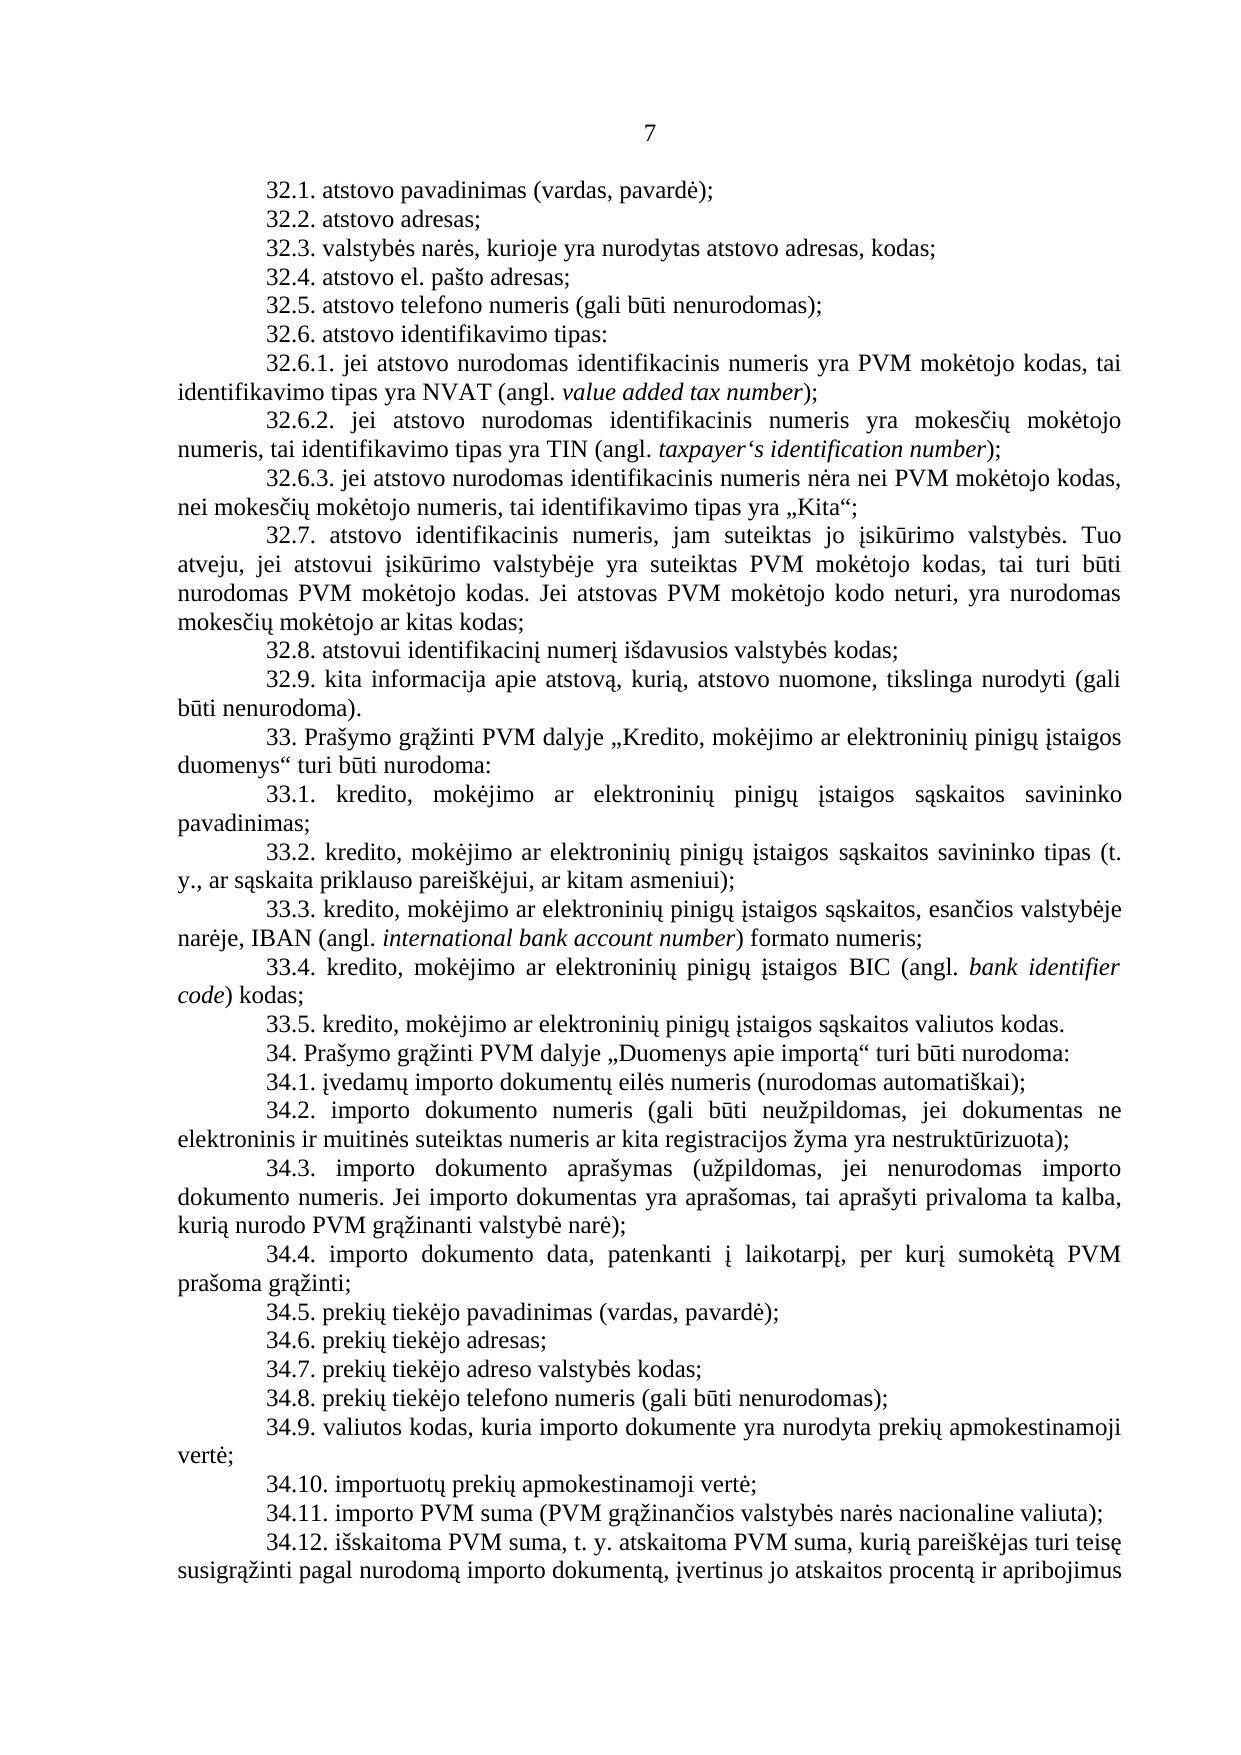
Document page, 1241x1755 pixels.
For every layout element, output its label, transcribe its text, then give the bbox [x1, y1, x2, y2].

text 32.2. atstovo adresas; [177, 204, 1122, 233]
text 33.5. kredito, mokėjimo ar elektroninių pinigų įstaigos sąskaitos valiutos kodas. [177, 1009, 1122, 1038]
text 32.6.2. jei atstovo nurodomas identifikacinis numeris yra mokesčių mokėtojo numeris, tai identifikavimo tipas yra TIN (angl. taxpayer‘s identification number); [177, 406, 1122, 463]
text 32.9. kita informacija apie atstovą, kurią, atstovo nuomone, tikslinga nurodyti (gali būti nenurodoma). [177, 664, 1122, 722]
text 32.3. valstybės narės, kurioje yra nurodytas atstovo adresas, kodas; [177, 233, 1122, 262]
text 33.4. kredito, mokėjimo ar elektroninių pinigų įstaigos BIC (angl. bank identifier code) kodas; [177, 952, 1122, 1009]
text 32.6.3. jei atstovo nurodomas identifikacinis numeris nėra nei PVM mokėtojo kodas, nei mokesčių mokėtojo numeris, tai identifikavimo tipas yra „Kita“; [177, 463, 1122, 521]
text 34.8. prekių tiekėjo telefono numeris (gali būti nenurodomas); [177, 1383, 1122, 1412]
text 32.7. atstovo identifikacinis numeris, jam suteiktas jo įsikūrimo valstybės. Tuo atveju, jei atstovui įsikūrimo valstybėje yra suteiktas PVM mokėtojo kodas, tai turi būti nurodomas PVM mokėtojo kodas. Jei atstovas PVM mokėtojo kodo neturi, yra nurodomas mokesčių mokėtojo ar kitas kodas; [177, 521, 1122, 636]
text 32.1. atstovo pavadinimas (vardas, pavardė); [177, 176, 1122, 204]
text 33.3. kredito, mokėjimo ar elektroninių pinigų įstaigos sąskaitos, esančios valstybėje narėje, IBAN (angl. international bank account number) formato numeris; [177, 894, 1122, 952]
text 34.2. importo dokumento numeris (gali būti neužpildomas, jei dokumentas ne elektroninis ir muitinės suteiktas numeris ar kita registracijos žyma yra nestruktūrizuota); [177, 1096, 1122, 1153]
text 32.6. atstovo identifikavimo tipas: [177, 319, 1122, 348]
text 34.1. įvedamų importo dokumentų eilės numeris (nurodomas automatiškai); [177, 1067, 1122, 1096]
text 34.9. valiutos kodas, kuria importo dokumente yra nurodyta prekių apmokestinamoji vertė; [177, 1412, 1122, 1469]
text 32.4. atstovo el. pašto adresas; [177, 262, 1122, 291]
text 34.11. importo PVM suma (PVM grąžinančios valstybės narės nacionaline valiuta); [177, 1498, 1122, 1527]
text 32.6.1. jei atstovo nurodomas identifikacinis numeris yra PVM mokėtojo kodas, tai identifikavimo tipas yra NVAT (angl. value added tax number); [177, 348, 1122, 406]
text 34.3. importo dokumento aprašymas (užpildomas, jei nenurodomas importo dokumento numeris. Jei importo dokumentas yra aprašomas, tai aprašyti privaloma ta kalba, kurią nurodo PVM grąžinanti valstybė narė); [177, 1153, 1122, 1239]
text 34.7. prekių tiekėjo adreso valstybės kodas; [177, 1354, 1122, 1383]
text 34.10. importuotų prekių apmokestinamoji vertė; [177, 1469, 1122, 1498]
text 33. Prašymo grąžinti PVM dalyje „Kredito, mokėjimo ar elektroninių pinigų įstaigos duomenys“ turi būti nurodoma: [177, 722, 1122, 779]
text 34. Prašymo grąžinti PVM dalyje „Duomenys apie importą“ turi būti nurodoma: [177, 1038, 1122, 1067]
text 33.2. kredito, mokėjimo ar elektroninių pinigų įstaigos sąskaitos savininko tipas (t. y., ar sąskaita priklauso pareiškėjui, ar kitam asmeniui); [177, 837, 1122, 894]
text 33.1. kredito, mokėjimo ar elektroninių pinigų įstaigos sąskaitos savininko pavadinimas; [177, 779, 1122, 837]
text 32.5. atstovo telefono numeris (gali būti nenurodomas); [177, 291, 1122, 319]
text 34.12. išskaitoma PVM suma, t. y. atskaitoma PVM suma, kurią pareiškėjas turi teisę susigrąžinti pagal nurodomą importo dokumentą, įvertinus jo atskaitos procentą ir apribojimus [177, 1527, 1122, 1584]
text 34.5. prekių tiekėjo pavadinimas (vardas, pavardė); [177, 1297, 1122, 1326]
text 34.4. importo dokumento data, patenkanti į laikotarpį, per kurį sumokėtą PVM prašoma grąžinti; [177, 1239, 1122, 1297]
text 32.8. atstovui identifikacinį numerį išdavusios valstybės kodas; [177, 636, 1122, 664]
text 34.6. prekių tiekėjo adresas; [177, 1326, 1122, 1354]
